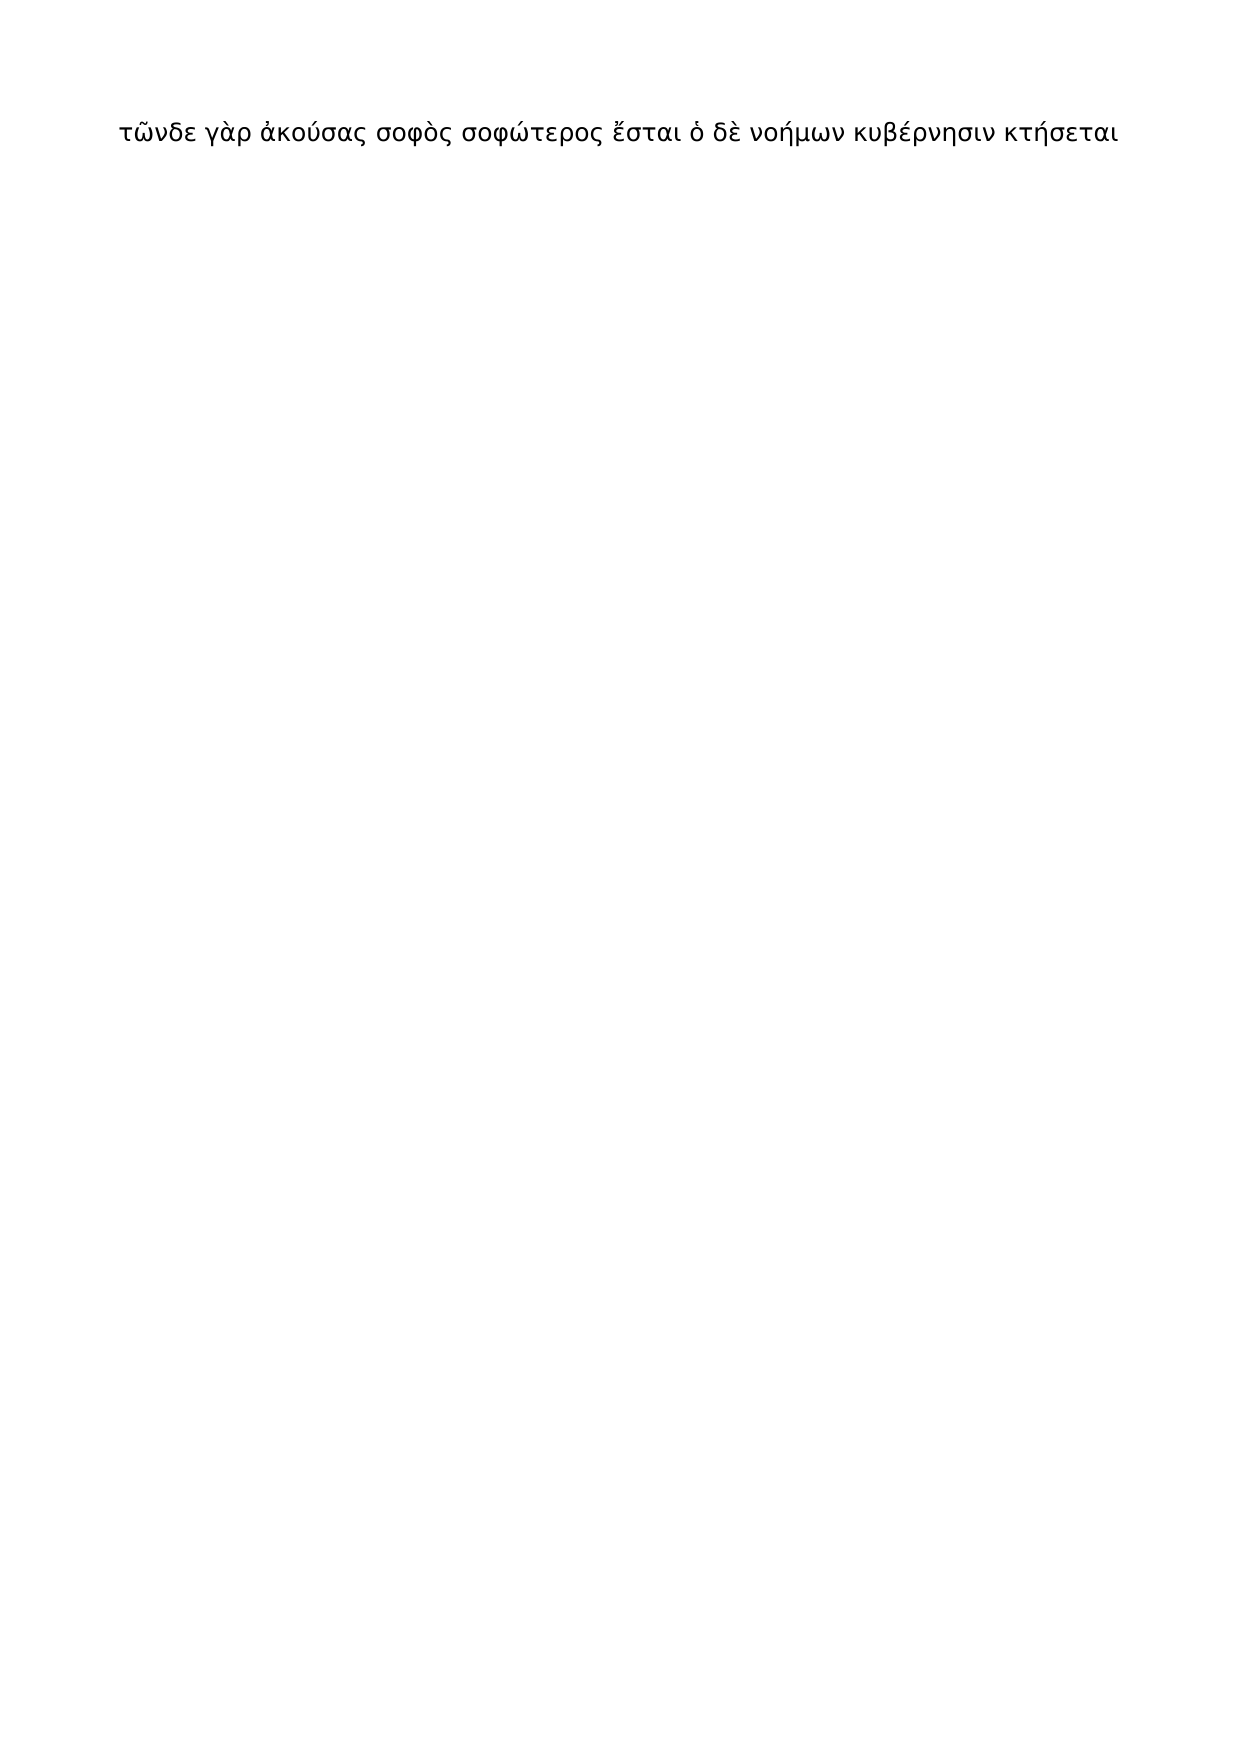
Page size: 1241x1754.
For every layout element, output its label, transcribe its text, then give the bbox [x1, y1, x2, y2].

text τῶνδε γὰρ ἀκούσας σοφὸς σοφώτερος ἔσται ὁ δὲ νοήμων κυβέρνησιν κτήσεται [118, 118, 1122, 147]
